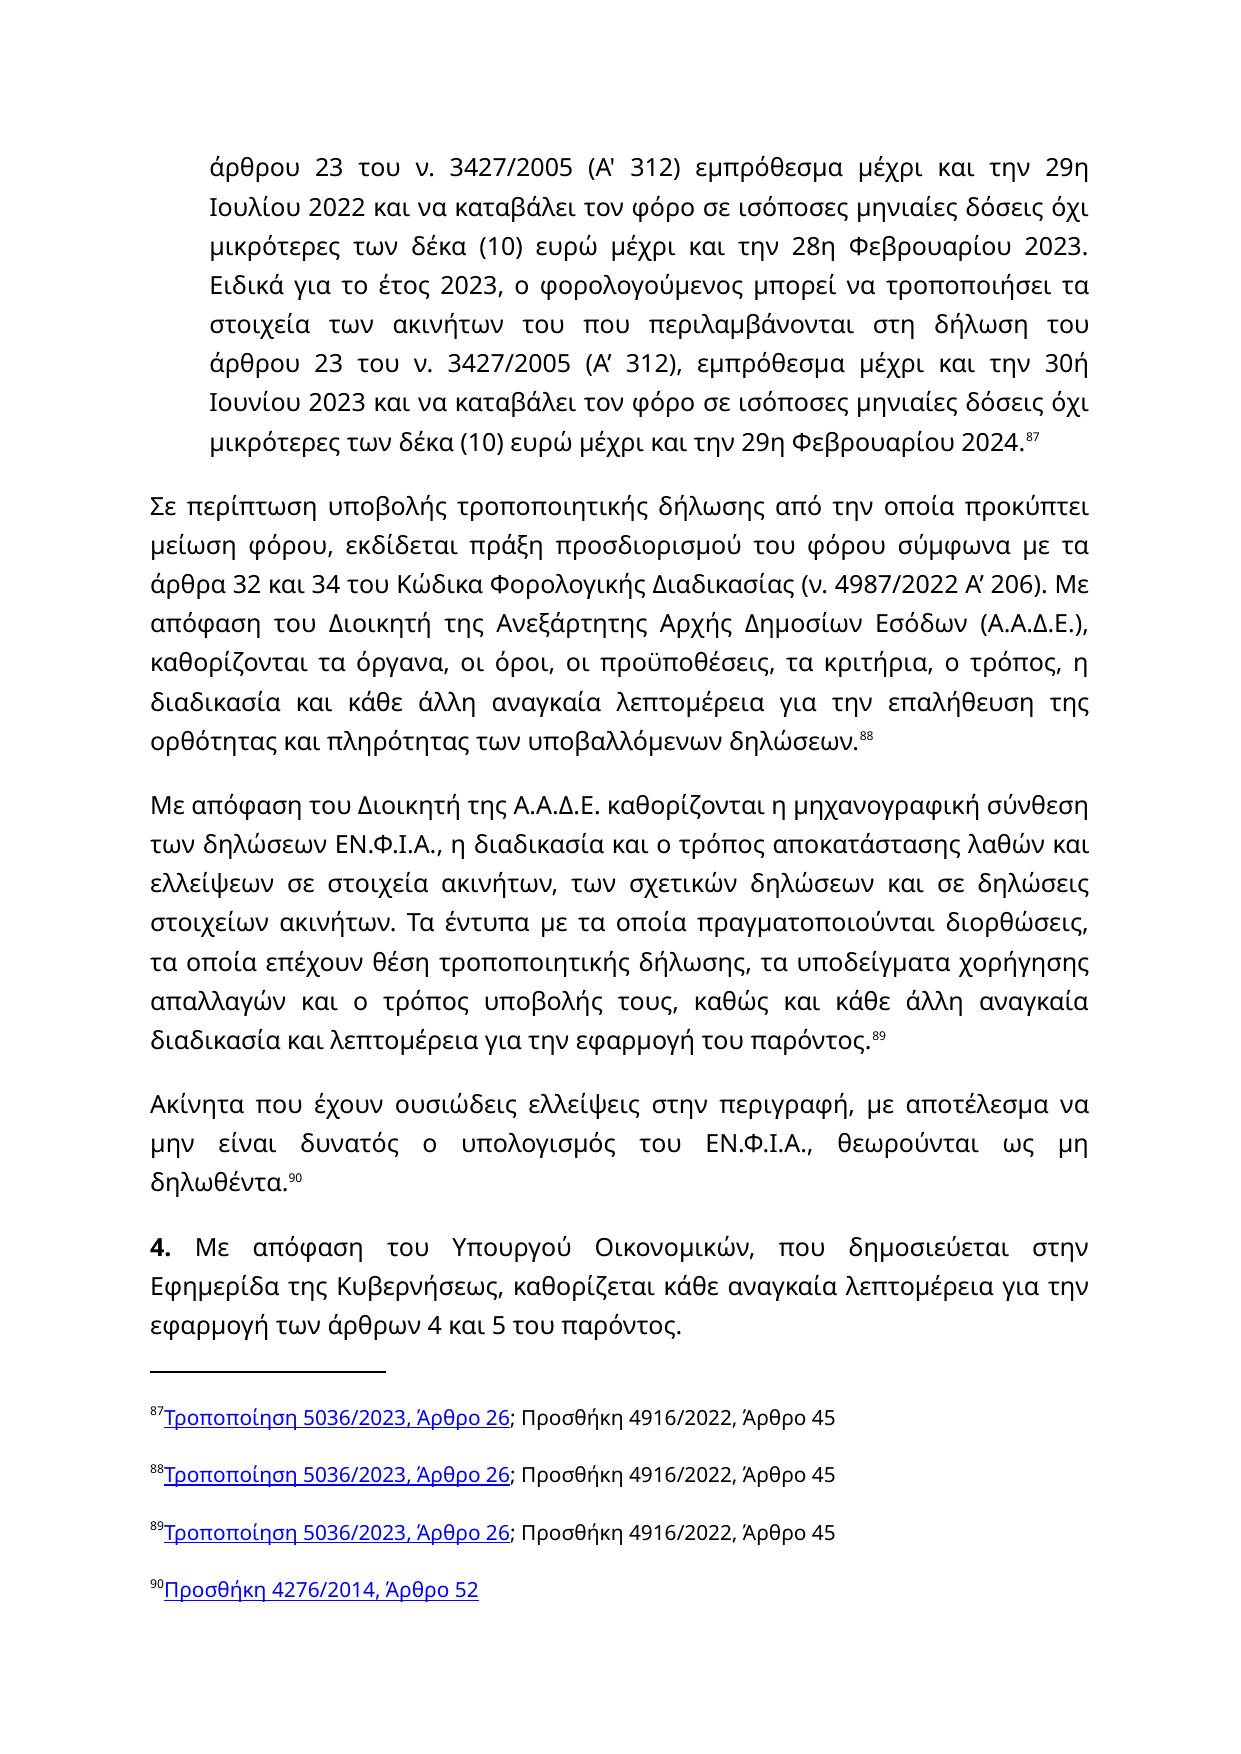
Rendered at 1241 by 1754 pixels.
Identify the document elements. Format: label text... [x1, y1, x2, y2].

text Ακίνητα που έχουν ουσιώδεις ελλείψεις στην περιγραφή, με αποτέλεσμα να μην είναι δυνατός ο υπολογισμός του ΕΝ.Φ.Ι.Α., θεωρούνται ως μη δηλωθέντα. [150, 1087, 1090, 1199]
list άρθρου 23 του ν. 3427/2005 (Α' 312) εμπρόθεσμα μέχρι και την 29η Ιουλίου 2022 και να καταβάλει τον φόρο σε ισόποσες μηνιαίες δόσεις όχι μικρότερες των δέκα (10) ευρώ μέχρι και την 28η Φεβρουαρίου 2023. Ειδικά για το έτος 2023, ο φορολογούμενος μπορεί να τροποποιήσει τα στοιχεία των ακινήτων του που περιλαμβάνονται στη δήλωση του άρθρου 23 του ν. 3427/2005 (Α’ 312), εμπρόθεσμα μέχρι και την 30ή Ιουνίου 2023 και να καταβάλει τον φόρο σε ισόποσες μηνιαίες δόσεις όχι μικρότερες των δέκα (10) ευρώ μέχρι και την 29η Φεβρουαρίου 2024. [150, 150, 1090, 458]
text Σε περίπτωση υποβολής τροποποιητικής δήλωσης από την οποία προκύπτει μείωση φόρου, εκδίδεται πράξη προσδιορισμού του φόρου σύμφωνα με τα άρθρα 32 και 34 του Κώδικα Φορολογικής Διαδικασίας (ν. 4987/2022 Α’ 206). Με απόφαση του Διοικητή της Ανεξάρτητης Αρχής Δημοσίων Εσόδων (Α.Α.Δ.Ε.), καθορίζονται τα όργανα, οι όροι, οι προϋποθέσεις, τα κριτήρια, ο τρόπος, η διαδικασία και κάθε άλλη αναγκαία λεπτομέρεια για την επαλήθευση της ορθότητας και πληρότητας των υποβαλλόμενων δηλώσεων. [150, 488, 1090, 757]
text Τροποποίηση 5036/2023, Άρθρο 26; Προσθήκη 4916/2022, Άρθρο 45 [150, 1518, 1090, 1546]
text Με απόφαση του Διοικητή της Α.Α.Δ.Ε. καθορίζονται η μηχανογραφική σύνθεση των δηλώσεων ΕΝ.Φ.Ι.Α., η διαδικασία και ο τρόπος αποκατάστασης λαθών και ελλείψεων σε στοιχεία ακινήτων, των σχετικών δηλώσεων και σε δηλώσεις στοιχείων ακινήτων. Τα έντυπα με τα οποία πραγματοποιούνται διορθώσεις, τα οποία επέχουν θέση τροποποιητικής δήλωσης, τα υποδείγματα χορήγησης απαλλαγών και ο τρόπος υποβολής τους, καθώς και κάθε άλλη αναγκαία διαδικασία και λεπτομέρεια για την εφαρμογή του παρόντος. [150, 787, 1090, 1057]
text Προσθήκη 4276/2014, Άρθρο 52 [150, 1576, 1090, 1604]
text Τροποποίηση 5036/2023, Άρθρο 26; Προσθήκη 4916/2022, Άρθρο 45 [150, 1460, 1090, 1489]
text 4. Με απόφαση του Υπουργού Οικονομικών, που δημοσιεύεται στην Εφημερίδα της Κυβερνήσεως, καθορίζεται κάθε αναγκαία λεπτομέρεια για την εφαρμογή των άρθρων 4 και 5 του παρόντος. [150, 1229, 1090, 1342]
text Τροποποίηση 5036/2023, Άρθρο 26; Προσθήκη 4916/2022, Άρθρο 45 [150, 1403, 1090, 1431]
